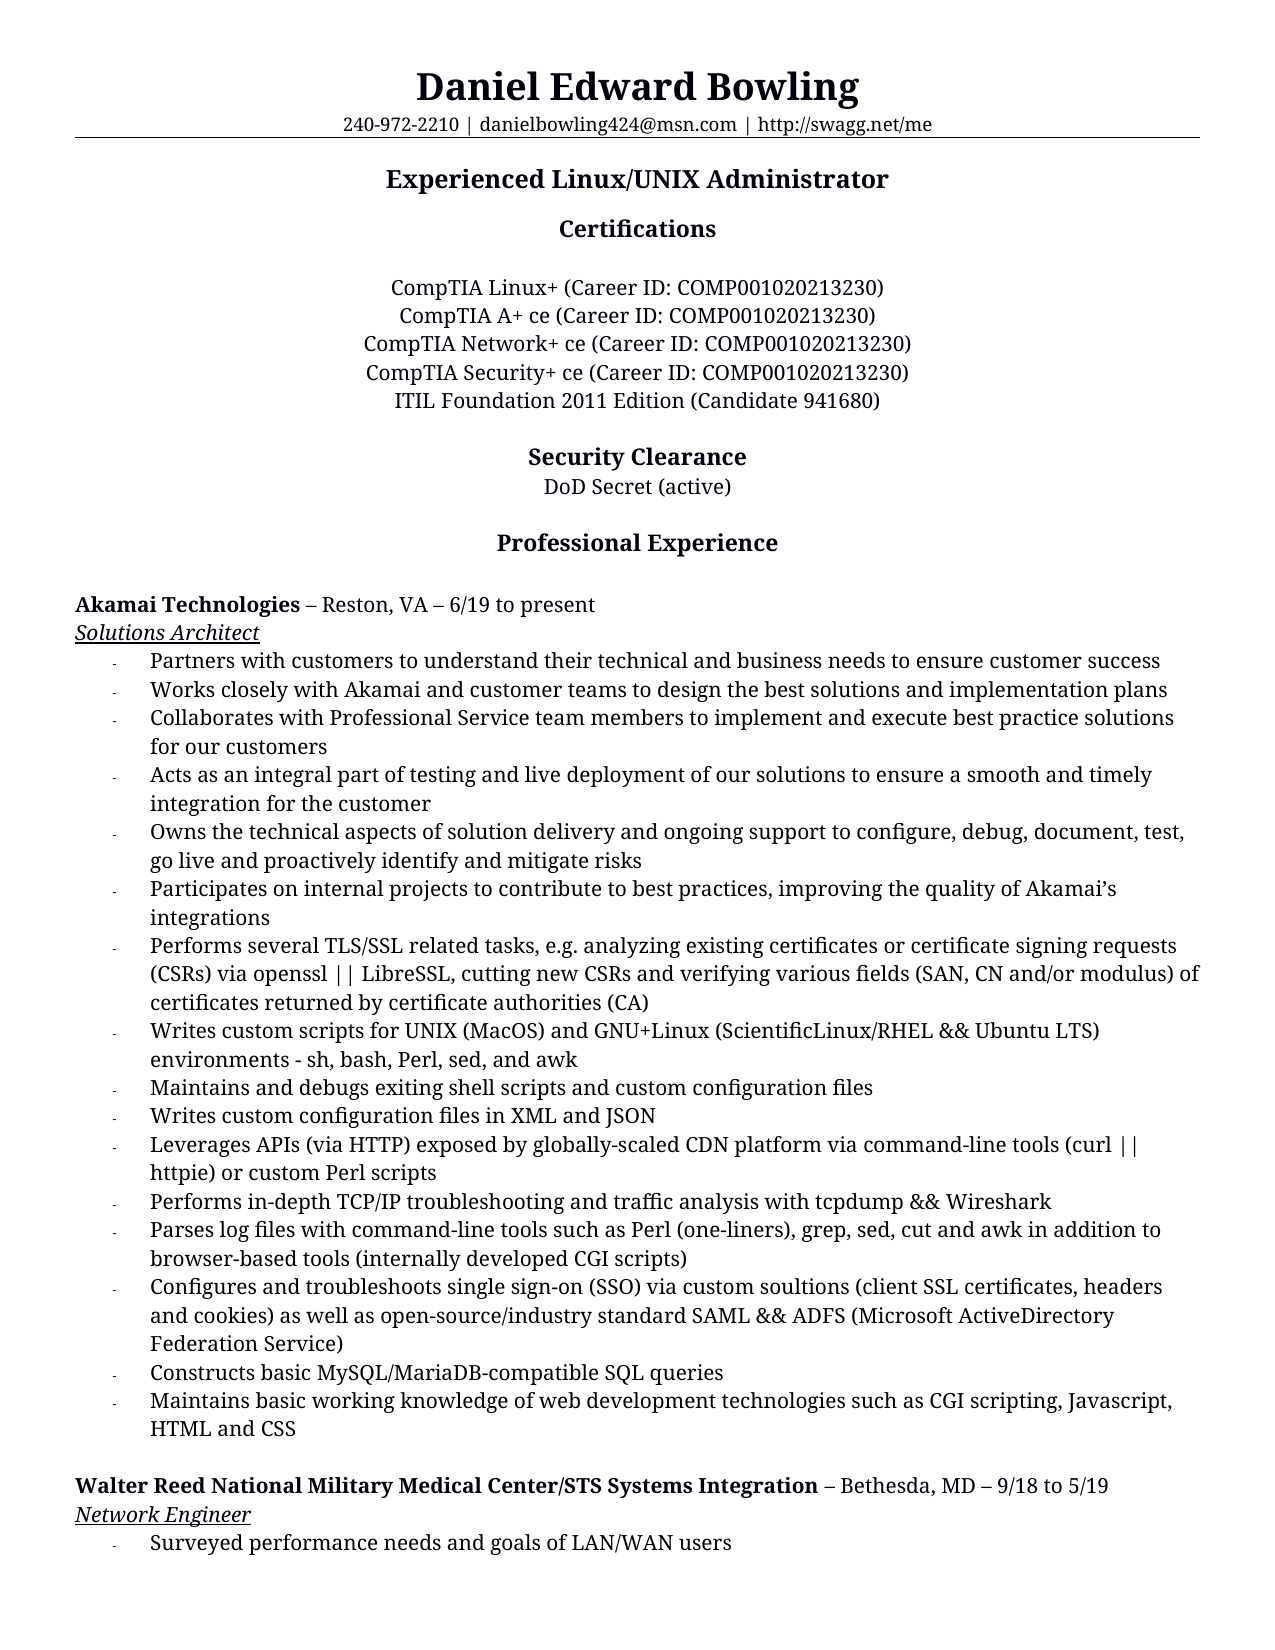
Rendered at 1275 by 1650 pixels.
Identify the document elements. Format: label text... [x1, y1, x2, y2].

list Constructs basic MySQL/MariaDB-compatible SQL queries [112, 1358, 1200, 1386]
text Solutions Architect [75, 618, 1200, 647]
list Writes custom configuration files in XML and JSON [112, 1102, 1200, 1130]
list Acts as an integral part of testing and live deployment of our solutions to ensure a smooth and timely integration for the customer [112, 760, 1200, 817]
text DoD Secret (active) [75, 472, 1200, 501]
text Experienced Linux/UNIX Administrator [75, 162, 1200, 196]
list Owns the technical aspects of solution delivery and ongoing support to configure, debug, document, test, go live and proactively identify and mitigate risks [112, 817, 1200, 874]
text Security Clearance [75, 441, 1200, 472]
text CompTIA Security+ ce (Career ID: COMP001020213230) [75, 358, 1200, 386]
list Writes custom scripts for UNIX (MacOS) and GNU+Linux (ScientificLinux/RHEL && Ubuntu LTS) environments - sh, bash, Perl, sed, and awk [112, 1016, 1200, 1073]
list Leverages APIs (via HTTP) exposed by globally-scaled CDN platform via command-line tools (curl || httpie) or custom Perl scripts [112, 1130, 1200, 1187]
list Maintains basic working knowledge of web development technologies such as CGI scripting, Javascript, HTML and CSS [112, 1386, 1200, 1443]
list Maintains and debugs exiting shell scripts and custom configuration files [112, 1073, 1200, 1102]
text CompTIA Network+ ce (Career ID: COMP001020213230) [75, 329, 1200, 358]
list Works closely with Akamai and customer teams to design the best solutions and implementation plans [112, 675, 1200, 703]
list Parses log files with command-line tools such as Perl (one-liners), grep, sed, cut and awk in addition to browser-based tools (internally developed CGI scripts) [112, 1215, 1200, 1272]
text 240-972-2210 | danielbowling424@msn.com | http://swagg.net/me [75, 111, 1200, 137]
list Configures and troubleshoots single sign-on (SSO) via custom soultions (client SSL certificates, headers and cookies) as well as open-source/industry standard SAML && ADFS (Microsoft ActiveDirectory Federation Service) [112, 1272, 1200, 1358]
text Akamai Technologies – Reston, VA – 6/19 to present [75, 590, 1200, 618]
text Network Engineer [75, 1500, 1200, 1528]
list Participates on internal projects to contribute to best practices, improving the quality of Akamai’s integrations [112, 874, 1200, 931]
text Walter Reed National Military Medical Center/STS Systems Integration – Bethesda, MD – 9/18 to 5/19 [75, 1471, 1200, 1500]
list Collaborates with Professional Service team members to implement and execute best practice solutions for our customers [112, 703, 1200, 760]
text ITIL Foundation 2011 Edition (Candidate 941680) [75, 386, 1200, 415]
list Surveyed performance needs and goals of LAN/WAN users [112, 1528, 1200, 1557]
text Daniel Edward Bowling [75, 60, 1200, 111]
text Certifications [75, 213, 1200, 244]
list Performs in-depth TCP/IP troubleshooting and traffic analysis with tcpdump && Wireshark [112, 1187, 1200, 1215]
list Performs several TLS/SSL related tasks, e.g. analyzing existing certificates or certificate signing requests (CSRs) via openssl || LibreSSL, cutting new CSRs and verifying various fields (SAN, CN and/or modulus) of certificates returned by certificate authorities (CA) [112, 931, 1200, 1016]
list Partners with customers to understand their technical and business needs to ensure customer success [112, 647, 1200, 675]
text CompTIA Linux+ (Career ID: COMP001020213230) [75, 273, 1200, 301]
text Professional Experience [75, 527, 1200, 558]
text CompTIA A+ ce (Career ID: COMP001020213230) [75, 301, 1200, 329]
